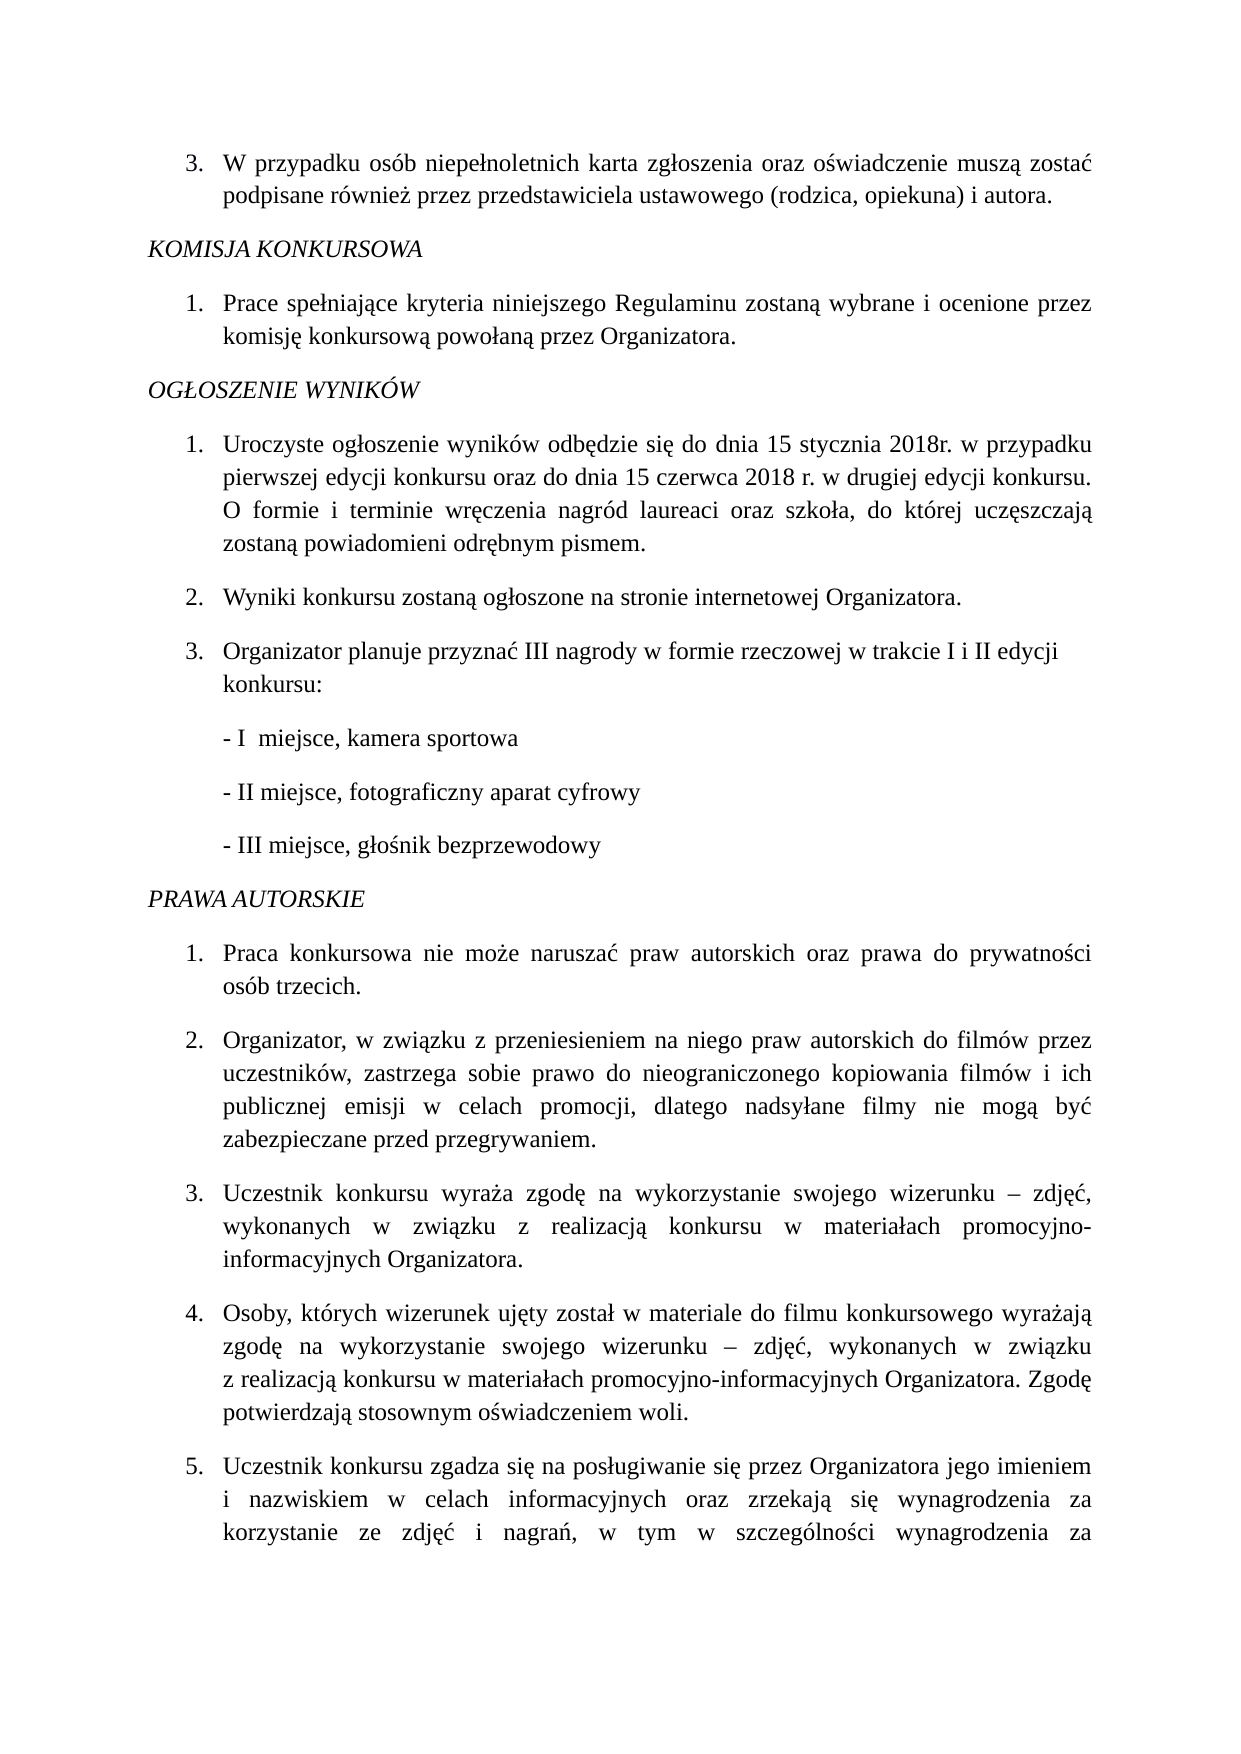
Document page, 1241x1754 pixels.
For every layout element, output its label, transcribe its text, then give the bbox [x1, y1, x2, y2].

list Organizator, w związku z przeniesieniem na niego praw autorskich do filmów przez uczestników, zastrzega sobie prawo do nieograniczonego kopiowania filmów i ich publicznej emisji w celach promocji, dlatego nadsyłane filmy nie mogą być zabezpieczane przed przegrywaniem. [185, 1025, 1093, 1153]
list Uroczyste ogłoszenie wyników odbędzie się do dnia 15 stycznia 2018r. w przypadku pierwszej edycji konkursu oraz do dnia 15 czerwca 2018 r. w drugiej edycji konkursu. O formie i terminie wręczenia nagród laureaci oraz szkoła, do której uczęszczają zostaną powiadomieni odrębnym pismem. [185, 429, 1093, 557]
list Wyniki konkursu zostaną ogłoszone na stronie internetowej Organizatora. [185, 582, 1093, 611]
text KOMISJA KONKURSOWA [148, 234, 1093, 263]
list - II miejsce, fotograficzny aparat cyfrowy [185, 777, 1093, 805]
list Uczestnik konkursu zgadza się na posługiwanie się przez Organizatora jego imieniem i nazwiskiem w celach informacyjnych oraz zrzekają się wynagrodzenia za korzystanie ze zdjęć i nagrań, w tym w szczególności wynagrodzenia za [185, 1451, 1093, 1546]
list Uczestnik konkursu wyraża zgodę na wykorzystanie swojego wizerunku – zdjęć, wykonanych w związku z realizacją konkursu w materiałach promocyjno-informacyjnych Organizatora. [185, 1178, 1093, 1273]
list W przypadku osób niepełnoletnich karta zgłoszenia oraz oświadczenie muszą zostać podpisane również przez przedstawiciela ustawowego (rodzica, opiekuna) i autora. [185, 148, 1093, 209]
list - I miejsce, kamera sportowa [185, 723, 1093, 751]
list Praca konkursowa nie może naruszać praw autorskich oraz prawa do prywatności osób trzecich. [185, 938, 1093, 1000]
text OGŁOSZENIE WYNIKÓW [148, 375, 1093, 404]
list Osoby, których wizerunek ujęty został w materiale do filmu konkursowego wyrażają zgodę na wykorzystanie swojego wizerunku – zdjęć, wykonanych w związku z realizacją konkursu w materiałach promocyjno-informacyjnych Organizatora. Zgodę potwierdzają stosownym oświadczeniem woli. [185, 1298, 1093, 1426]
text PRAWA AUTORSKIE [148, 884, 1093, 913]
list Prace spełniające kryteria niniejszego Regulaminu zostaną wybrane i ocenione przez komisję konkursową powołaną przez Organizatora. [185, 288, 1093, 350]
list - III miejsce, głośnik bezprzewodowy [185, 830, 1093, 859]
list Organizator planuje przyznać III nagrody w formie rzeczowej w trakcie I i II edycji konkursu: [185, 636, 1093, 698]
